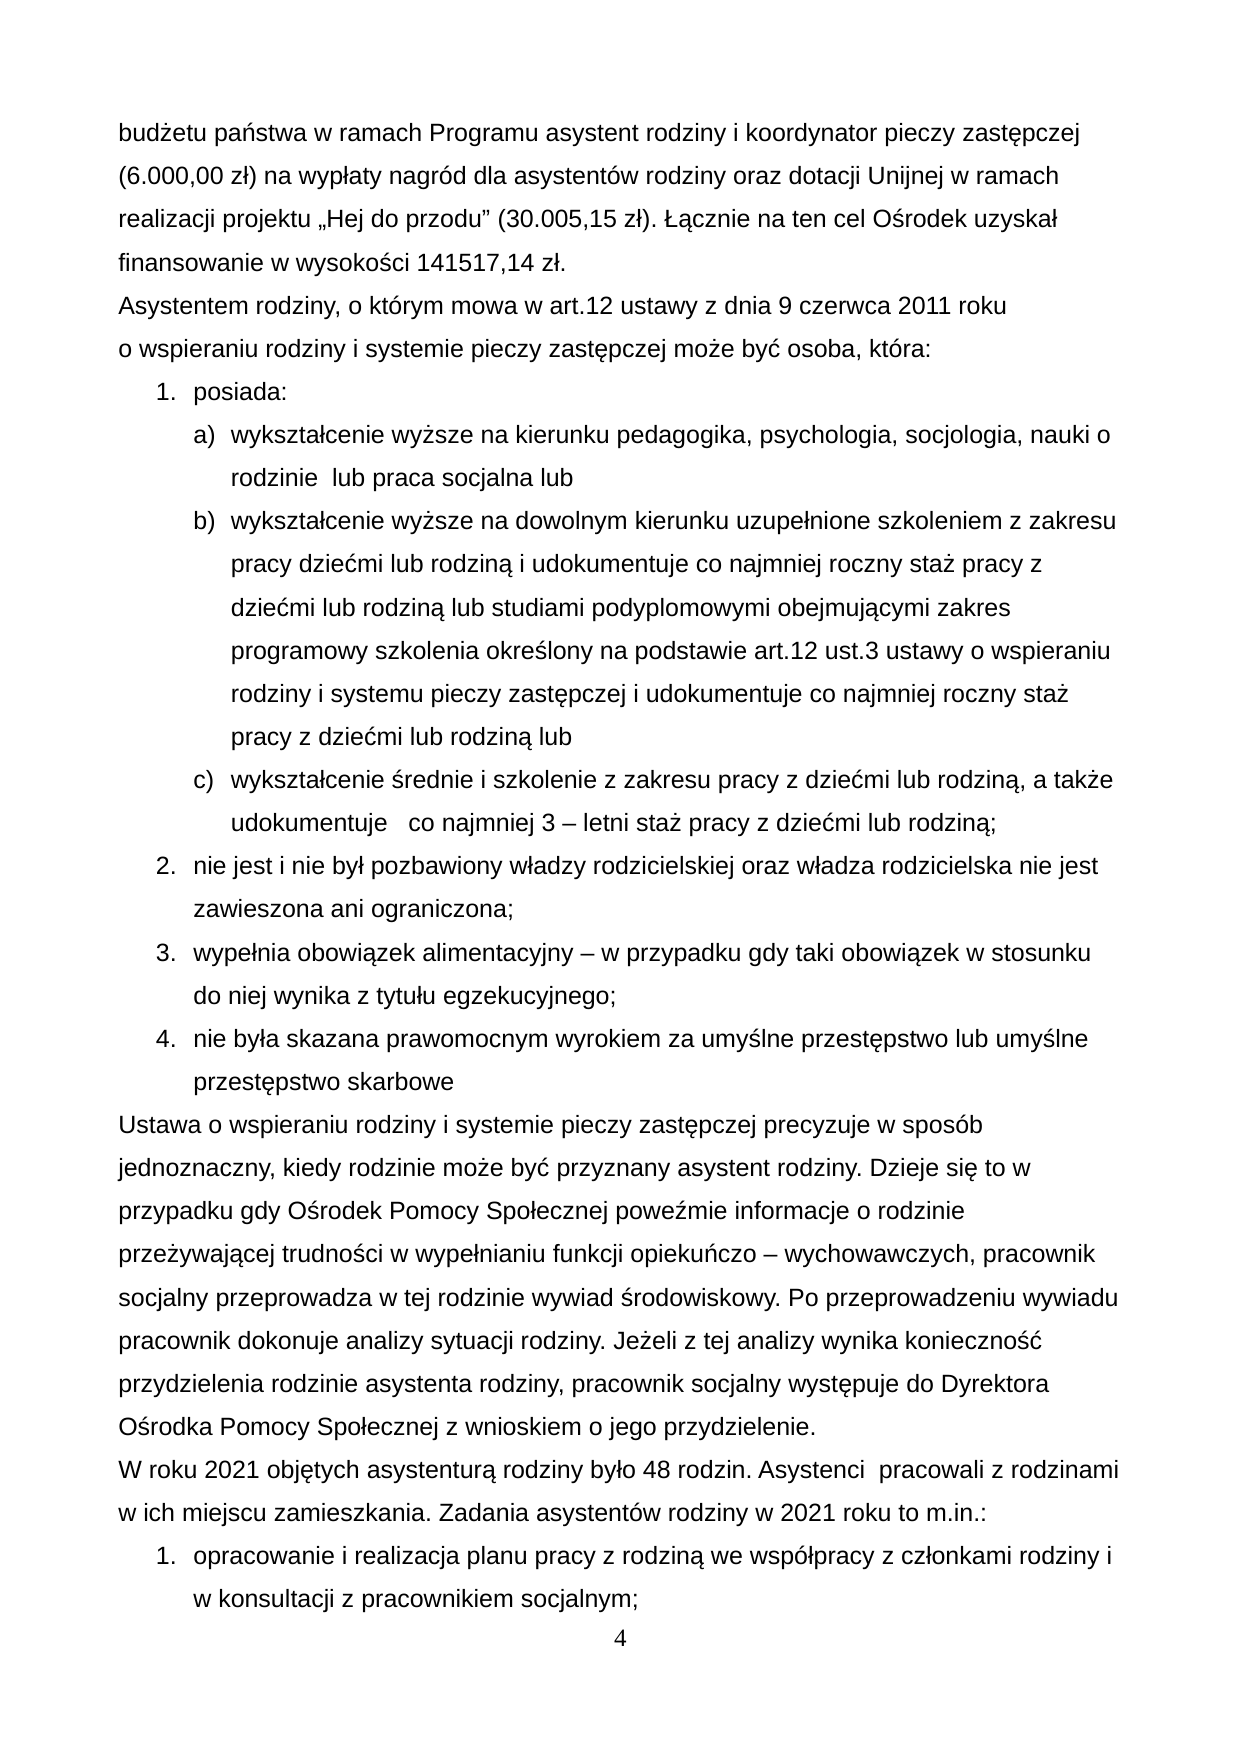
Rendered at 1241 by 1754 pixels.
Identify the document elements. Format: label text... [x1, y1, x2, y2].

list posiada: [156, 377, 1122, 406]
list wypełnia obowiązek alimentacyjny – w przypadku gdy taki obowiązek w stosunku do niej wynika z tytułu egzekucyjnego; [156, 937, 1122, 1009]
text W roku 2021 objętych asystenturą rodziny było 48 rodzin. Asystenci pracowali z rodzinami w ich miejscu zamieszkania. Zadania asystentów rodziny w 2021 roku to m.in.: [118, 1455, 1122, 1527]
text Ustawa o wspieraniu rodziny i systemie pieczy zastępczej precyzuje w sposób jednoznaczny, kiedy rodzinie może być przyznany asystent rodziny. Dzieje się to w przypadku gdy Ośrodek Pomocy Społecznej poweźmie informacje o rodzinie przeżywającej trudności w wypełnianiu funkcji opiekuńczo – wychowawczych, pracownik socjalny przeprowadza w tej rodzinie wywiad środowiskowy. Po przeprowadzeniu wywiadu pracownik dokonuje analizy sytuacji rodziny. Jeżeli z tej analizy wynika konieczność przydzielenia rodzinie asystenta rodziny, pracownik socjalny występuje do Dyrektora Ośrodka Pomocy Społecznej z wnioskiem o jego przydzielenie. [118, 1110, 1122, 1441]
text Asystentem rodziny, o którym mowa w art.12 ustawy z dnia 9 czerwca 2011 roku o wspieraniu rodziny i systemie pieczy zastępczej może być osoba, która: [118, 291, 1122, 362]
list opracowanie i realizacja planu pracy z rodziną we współpracy z członkami rodziny i w konsultacji z pracownikiem socjalnym; [156, 1541, 1122, 1613]
list wykształcenie wyższe na kierunku pedagogika, psychologia, socjologia, nauki o rodzinie lub praca socjalna lub [193, 420, 1122, 492]
list nie jest i nie był pozbawiony władzy rodzicielskiej oraz władza rodzicielska nie jest zawieszona ani ograniczona; [156, 851, 1122, 923]
list wykształcenie wyższe na dowolnym kierunku uzupełnione szkoleniem z zakresu pracy dziećmi lub rodziną i udokumentuje co najmniej roczny staż pracy z dziećmi lub rodziną lub studiami podyplomowymi obejmującymi zakres programowy szkolenia określony na podstawie art.12 ust.3 ustawy o wspieraniu rodziny i systemu pieczy zastępczej i udokumentuje co najmniej roczny staż pracy z dziećmi lub rodziną lub [193, 506, 1122, 751]
list wykształcenie średnie i szkolenie z zakresu pracy z dziećmi lub rodziną, a także udokumentuje co najmniej 3 – letni staż pracy z dziećmi lub rodziną; [193, 765, 1122, 837]
text budżetu państwa w ramach Programu asystent rodziny i koordynator pieczy zastępczej (6.000,00 zł) na wypłaty nagród dla asystentów rodziny oraz dotacji Unijnej w ramach realizacji projektu „Hej do przodu” (30.005,15 zł). Łącznie na ten cel Ośrodek uzyskał finansowanie w wysokości 141517,14 zł. [118, 118, 1122, 276]
list nie była skazana prawomocnym wyrokiem za umyślne przestępstwo lub umyślne przestępstwo skarbowe [156, 1024, 1122, 1096]
